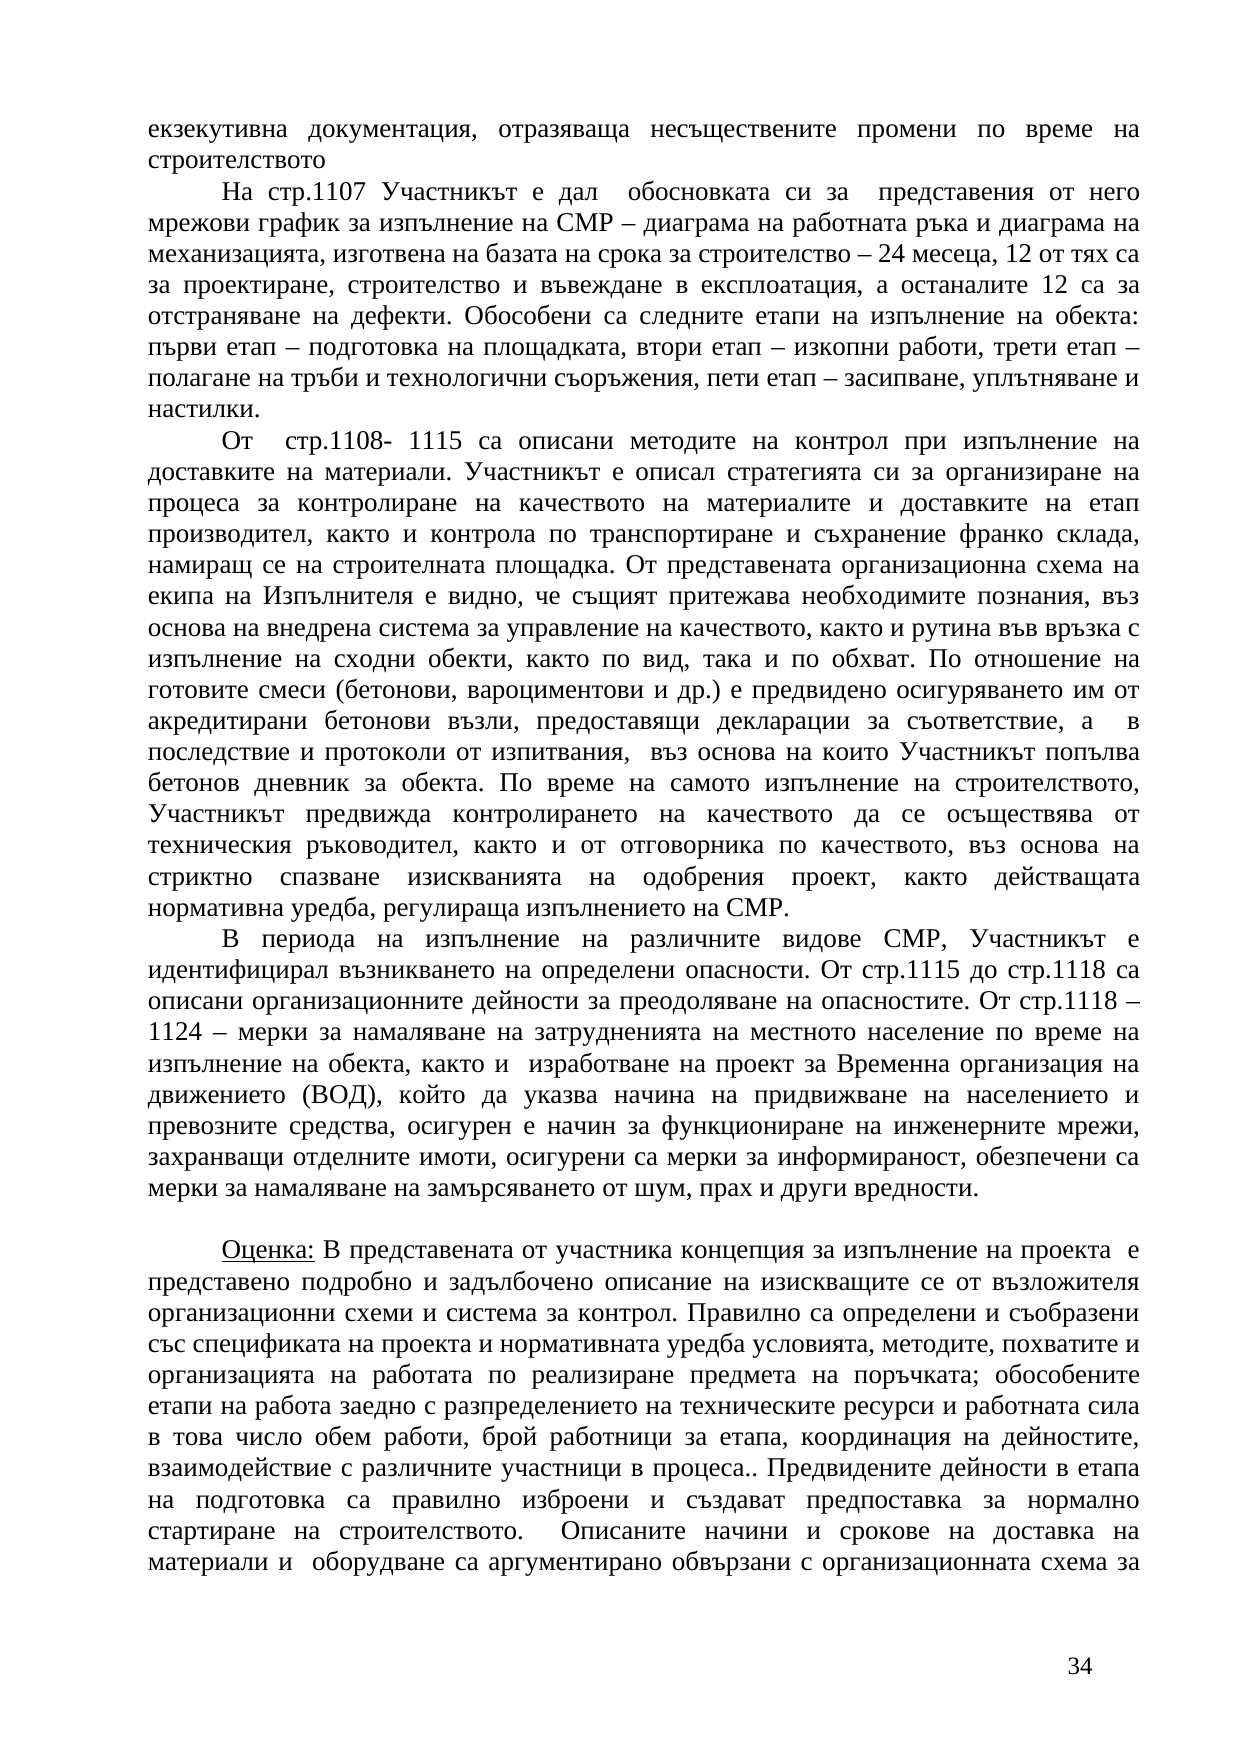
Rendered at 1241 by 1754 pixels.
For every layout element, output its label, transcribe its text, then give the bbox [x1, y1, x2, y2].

text В периода на изпълнение на различните видове СМР, Участникът е идентифицирал възникването на определени опасности. От стр.1115 до стр.1118 са описани организационните дейности за преодоляване на опасностите. От стр.1118 – 1124 – мерки за намаляване на затрудненията на местното население по време на изпълнение на обекта, както и изработване на проект за Временна организация на движението (ВОД), който да указва начина на придвижване на населението и превозните средства, осигурен е начин за функциониране на инженерните мрежи, захранващи отделните имоти, осигурени са мерки за информираност, обезпечени са мерки за намаляване на замърсяването от шум, прах и други вредности. [148, 922, 1141, 1202]
text На стр.1107 Участникът е дал обосновката си за представения от него мрежови график за изпълнение на СМР – диаграма на работната ръка и диаграма на механизацията, изготвена на базата на срока за строителство – 24 месеца, 12 от тях са за проектиране, строителство и въвеждане в експлоатация, а останалите 12 са за отстраняване на дефекти. Обособени са следните етапи на изпълнение на обекта: първи етап – подготовка на площадката, втори етап – изкопни работи, трети етап – полагане на тръби и технологични съоръжения, пети етап – засипване, уплътняване и настилки. [148, 174, 1141, 424]
text От стр.1108- 1115 са описани методите на контрол при изпълнение на доставките на материали. Участникът е описал стратегията си за организиране на процеса за контролиране на качеството на материалите и доставките на етап производител, както и контрола по транспортиране и съхранение франко склада, намиращ се на строителната площадка. От представената организационна схема на екипа на Изпълнителя е видно, че същият притежава необходимите познания, въз основа на внедрена система за управление на качеството, както и рутина във връзка с изпълнение на сходни обекти, както по вид, така и по обхват. По отношение на готовите смеси (бетонови, вароциментови и др.) е предвидено осигуряването им от акредитирани бетонови възли, предоставящи декларации за съответствие, а в последствие и протоколи от изпитвания, въз основа на които Участникът попълва бетонов дневник за обекта. По време на самото изпълнение на строителството, Участникът предвижда контролирането на качеството да се осъществява от техническия ръководител, както и от отговорника по качеството, въз основа на стриктно спазване изискванията на одобрения проект, както действащата нормативна уредба, регулираща изпълнението на СМР. [148, 424, 1141, 922]
text екзекутивна документация, отразяваща несъществените промени по време на строителството [148, 112, 1141, 174]
text Оценка: В представената от участника концепция за изпълнение на проекта е представено подробно и задълбочено описание на изискващите се от възложителя организационни схеми и система за контрол. Правилно са определени и съобразени със спецификата на проекта и нормативната уредба условията, методите, похватите и организацията на работата по реализиране предмета на поръчката; обособените етапи на работа заедно с разпределението на техническите ресурси и работната сила в това число обем работи, брой работници за етапа, координация на дейностите, взаимодействие с различните участници в процеса.. Предвидените дейности в етапа на подготовка са правилно изброени и създават предпоставка за нормално стартиране на строителството. Описаните начини и срокове на доставка на материали и оборудване са аргументирано обвързани с организационната схема за [148, 1233, 1141, 1576]
